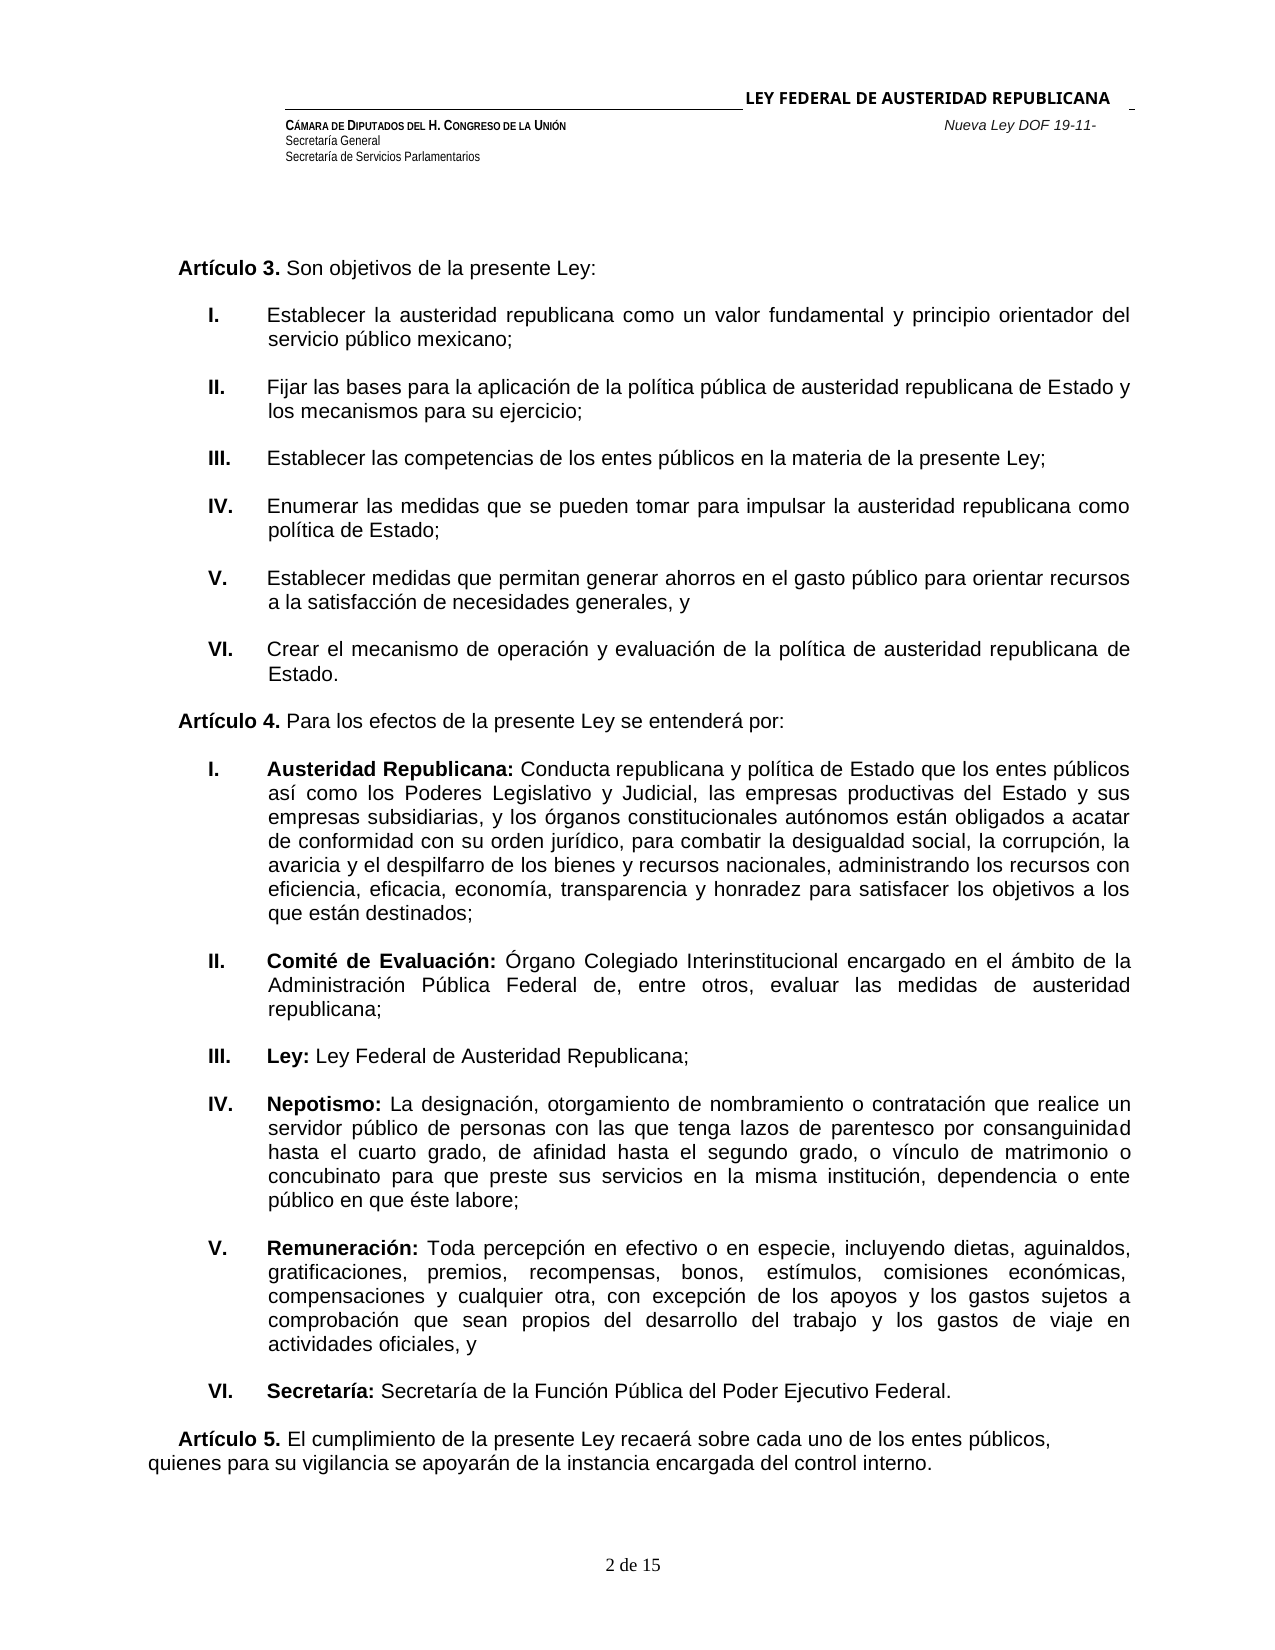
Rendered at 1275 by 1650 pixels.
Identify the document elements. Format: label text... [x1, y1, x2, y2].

text VI. Crear el mecanismo de operación y evaluación de la política de austeridad republicana de [208, 637, 1148, 661]
text I. Establecer la austeridad republicana como un valor fundamental y principio orientador del servicio público mexicano; [208, 303, 1130, 351]
text Artículo 5. El cumplimiento de la presente Ley recaerá sobre cada uno de los entes públicos, quienes para su vigilancia se apoyarán de la instancia encargada del control interno. [148, 1427, 1130, 1475]
text V. Establecer medidas que permitan generar ahorros en el gasto público para orientar recursos a la satisfacción de necesidades generales, y [208, 566, 1130, 613]
text Artículo 3. Son objetivos de la presente Ley: [178, 255, 1148, 279]
text III. Establecer las competencias de los entes públicos en la materia de la presente Ley; [208, 446, 1148, 470]
text III. Ley: Ley Federal de Austeridad Republicana; [208, 1044, 1148, 1068]
text II. Fijar las bases para la aplicación de la política pública de austeridad republicana de Estado y los mecanismos para su ejercicio; [208, 375, 1131, 423]
text II. Comité de Evaluación: Órgano Colegiado Interinstitucional encargado en el ámbito de la Administración Pública Federal de, entre otros, evaluar las medidas de austeridad republicana; [208, 948, 1131, 1020]
text IV. Nepotismo: La designación, otorgamiento de nombramiento o contratación que realice un servidor público de personas con las que tenga lazos de parentesco por consanguinidad hasta el cuarto grado, de afinidad hasta el segundo grado, o vínculo de matrimonio o concubinato para que preste sus servicios en la misma institución, dependencia o ente público en que éste labore; [208, 1092, 1131, 1212]
text Estado. [268, 662, 1148, 686]
text V. Remuneración: Toda percepción en efectivo o en especie, incluyendo dietas, aguinaldos, gratificaciones, premios, recompensas, bonos, estímulos, comisiones económicas, compensaciones y cualquier otra, con excepción de los apoyos y los gastos sujetos a comprobación que sean propios del desarrollo del trabajo y los gastos de viaje en actividades oficiales, y [208, 1236, 1131, 1355]
text VI. Secretaría: Secretaría de la Función Pública del Poder Ejecutivo Federal. [208, 1379, 1148, 1403]
text IV. Enumerar las medidas que se pueden tomar para impulsar la austeridad republicana como política de Estado; [208, 494, 1130, 542]
text Artículo 4. Para los efectos de la presente Ley se entenderá por: [178, 709, 1148, 733]
text I. Austeridad Republicana: Conducta republicana y política de Estado que los entes públicos así como los Poderes Legislativo y Judicial, las empresas productivas del Estado y sus empresas subsidiarias, y los órganos constitucionales autónomos están obligados a acatar de conformidad con su orden jurídico, para combatir la desigualdad social, la corrupción, la avaricia y el despilfarro de los bienes y recursos nacionales, administrando los recursos con eficiencia, eficacia, economía, transparencia y honradez para satisfacer los objetivos a los que están destinados; [208, 757, 1130, 925]
